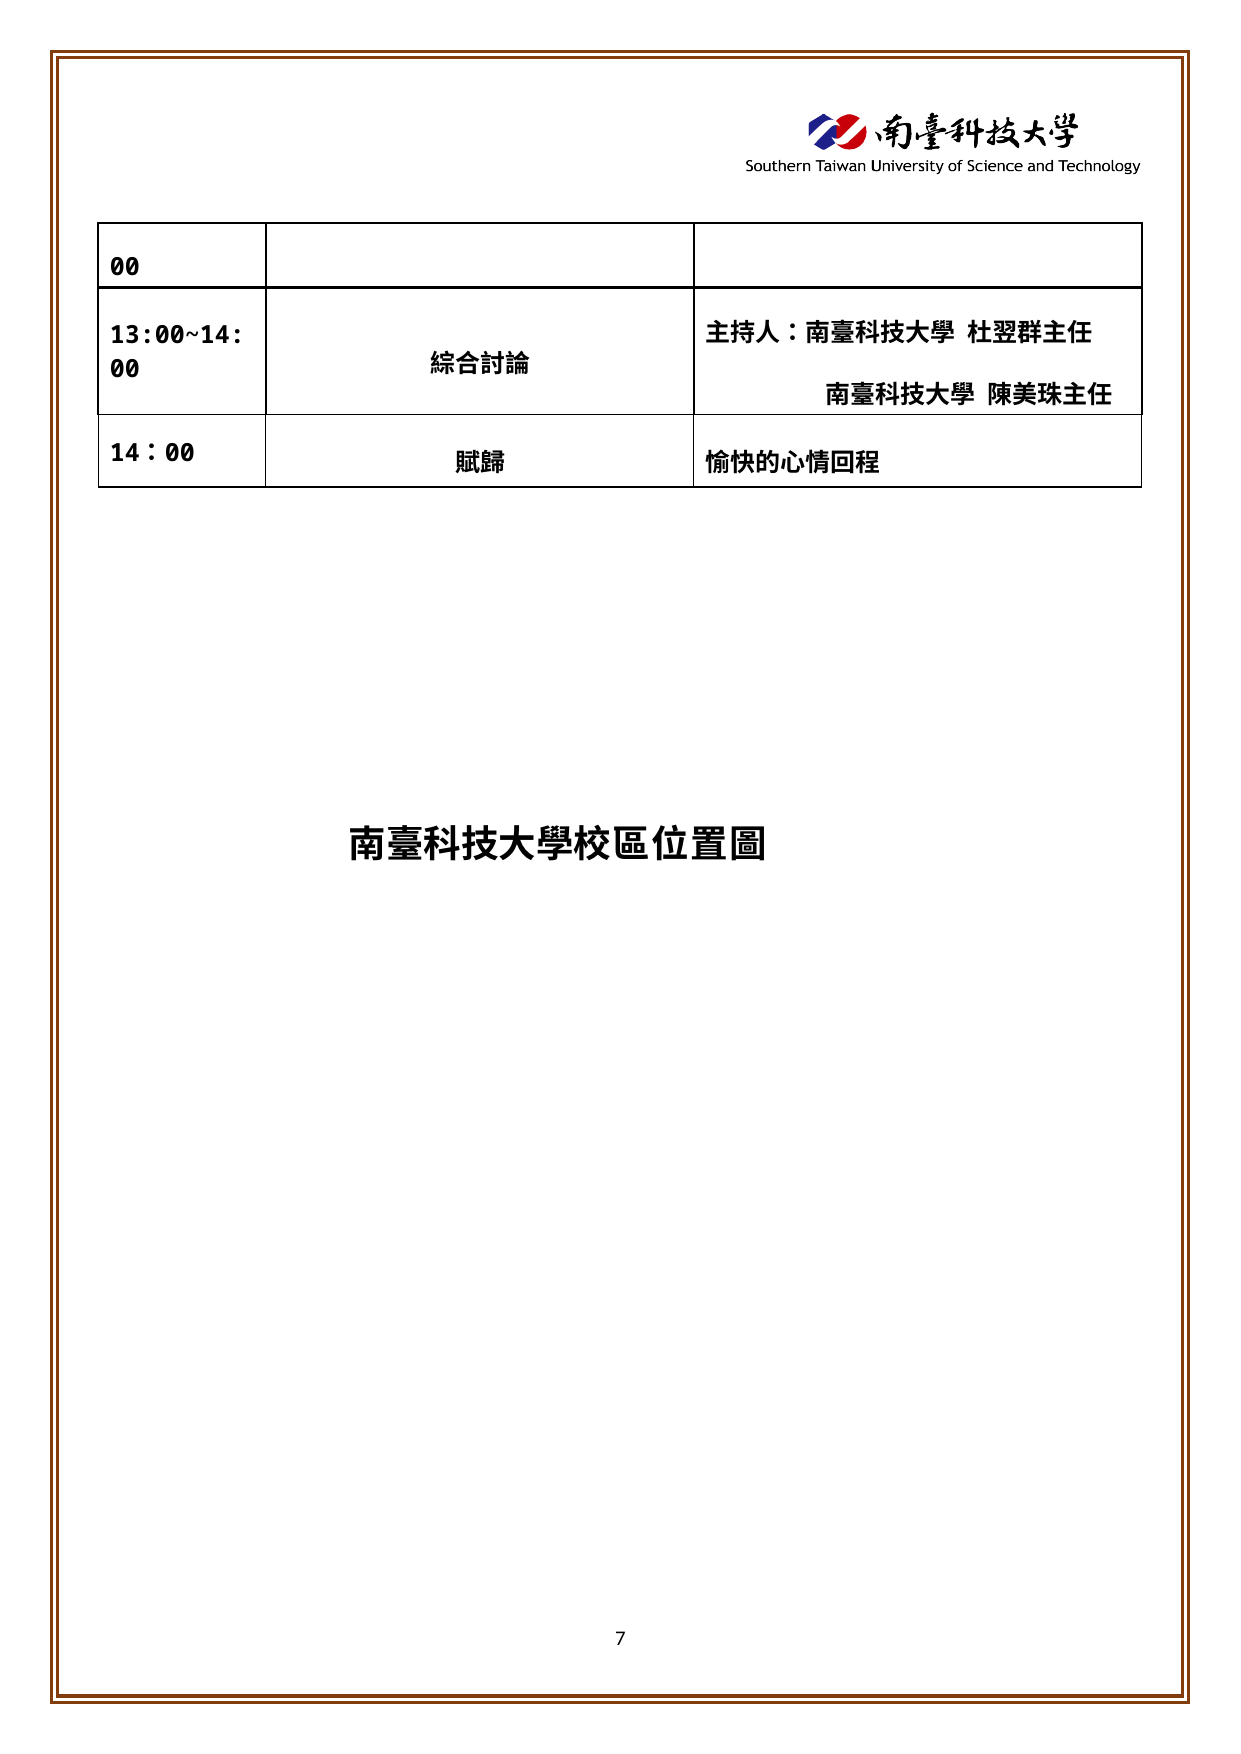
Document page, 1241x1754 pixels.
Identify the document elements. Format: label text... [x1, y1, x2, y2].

table_cell 愉快的心情回程 [694, 415, 1141, 486]
table_cell 綜合討論 [267, 289, 693, 413]
table_cell 00 [99, 224, 265, 286]
table_cell 13:00~14:00 [99, 289, 265, 413]
table_cell 主持人：南臺科技大學 杜翌群主任 南臺科技大學 陳美珠主任 [695, 289, 1141, 413]
table_cell [695, 224, 1141, 286]
table_cell [267, 224, 693, 286]
text 南臺科技大學校區位置圖 [89, 800, 1027, 862]
table_cell 14：00 [99, 415, 265, 486]
table_cell 賦歸 [266, 415, 693, 486]
